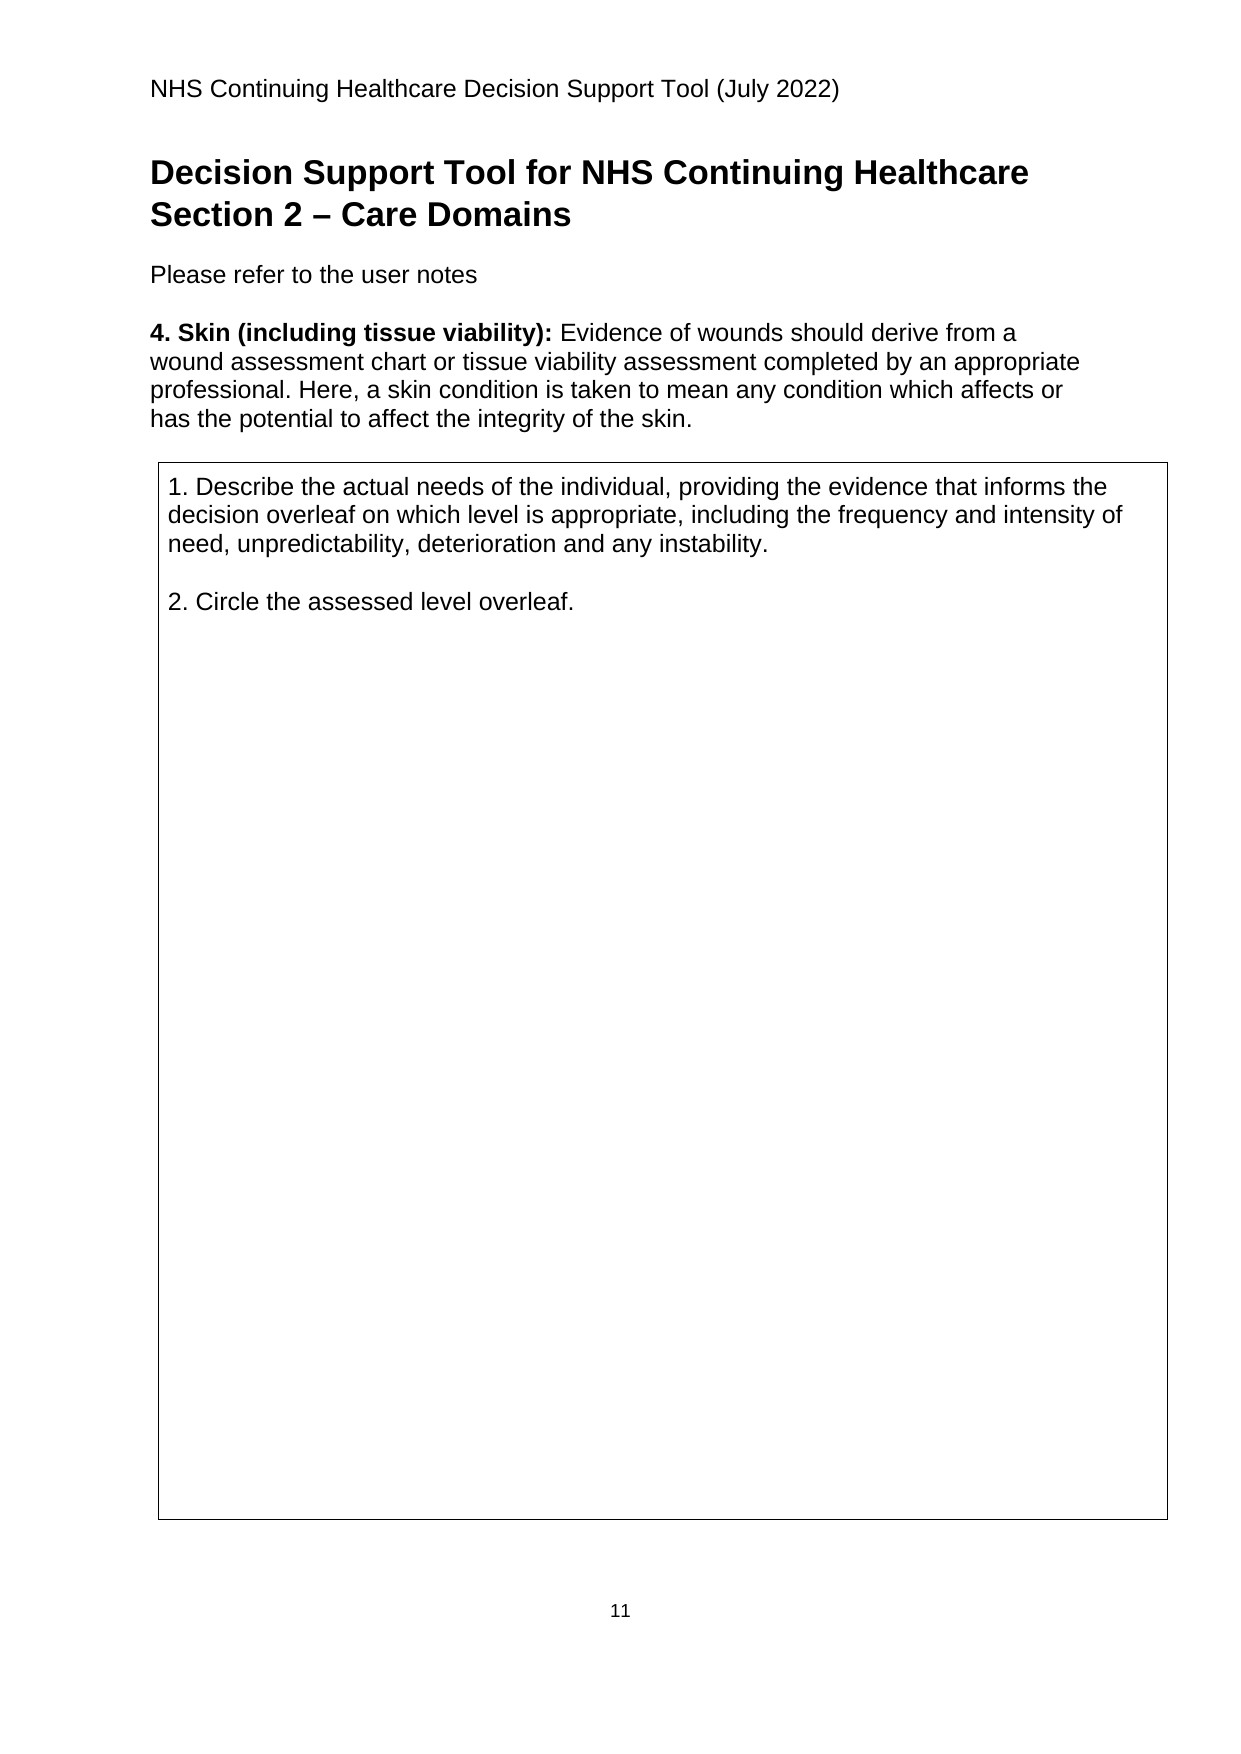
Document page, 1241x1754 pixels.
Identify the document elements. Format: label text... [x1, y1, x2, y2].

text 4. Skin (including tissue viability): Evidence of wounds should derive from a wound assessment chart or tissue viability assessment completed by an appropriate professional. Here, a skin condition is taken to mean any condition which affects or has the potential to affect the integrity of the skin. [150, 318, 1090, 433]
table_header 1. Describe the actual needs of the individual, providing the evidence that informs the decision overleaf on which level is appropriate, including the frequency and intensity of need, unpredictability, deterioration and any instability. 2. Circle the assessed level overleaf. [159, 463, 1167, 1519]
subtitle Decision Support Tool for NHS Continuing Healthcare Section 2 – Care Domains [150, 150, 1090, 235]
text Please refer to the user notes [150, 260, 1090, 289]
